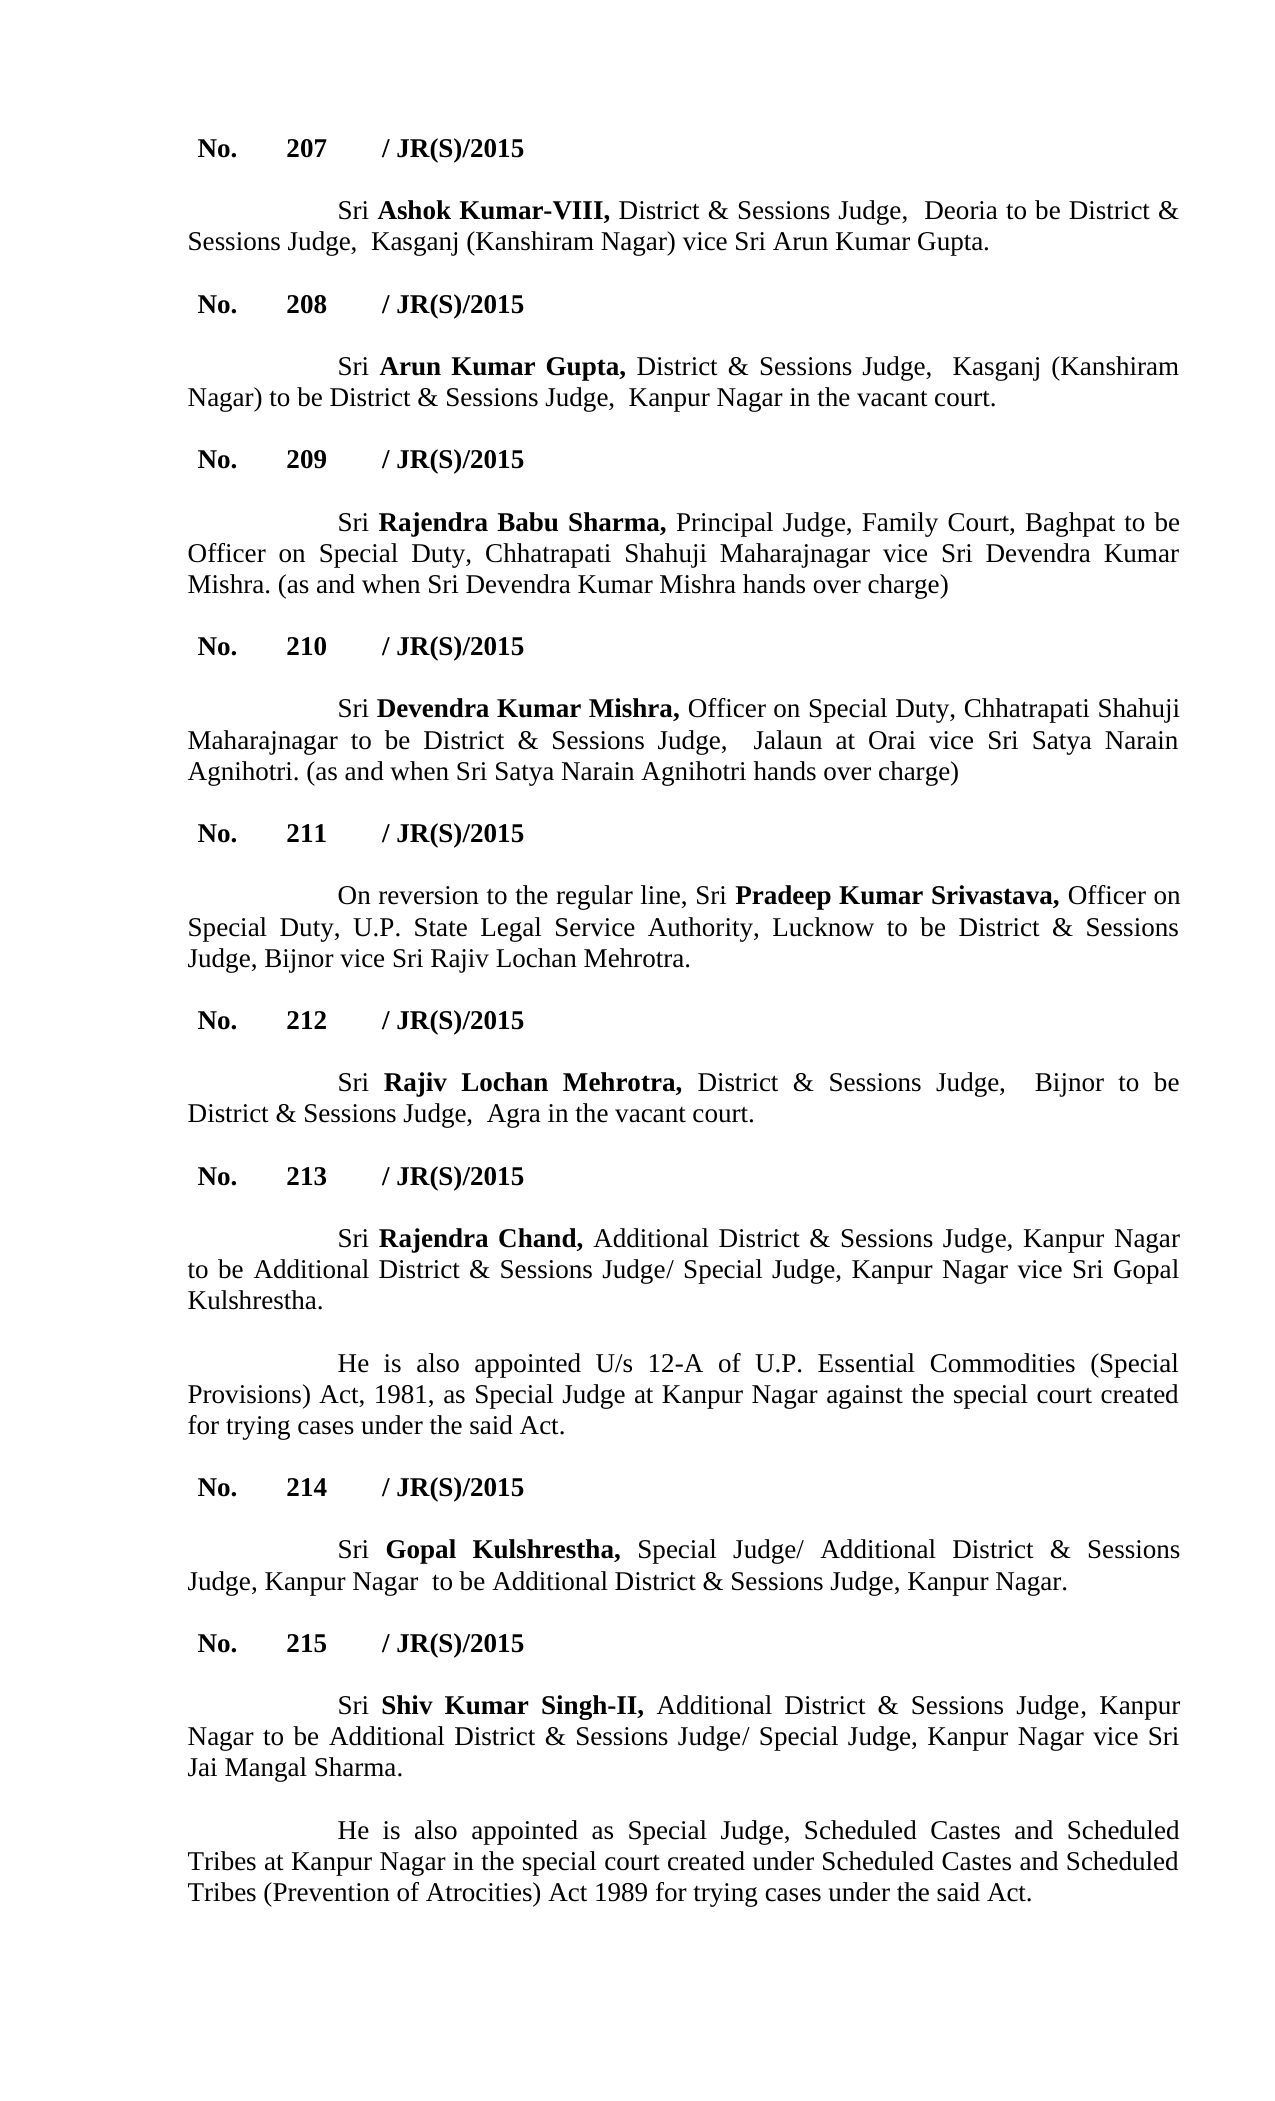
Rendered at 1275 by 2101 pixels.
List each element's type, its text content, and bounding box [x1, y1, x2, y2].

table_header No. [186, 288, 275, 319]
table_header 208 [275, 288, 364, 319]
text Sri Rajendra Babu Sharma, Principal Judge, Family Court, Baghpat to be Officer on Special Duty, Chhatrapati Shahuji Maharajnagar vice Sri Devendra Kumar Mishra. (as and when Sri Devendra Kumar Mishra hands over charge) [187, 506, 1181, 599]
text He is also appointed U/s 12-A of U.P. Essential Commodities (Special Provisions) Act, 1981, as Special Judge at Kanpur Nagar against the special court created for trying cases under the said Act. [187, 1347, 1181, 1440]
table_header 212 [275, 1004, 364, 1035]
table_header 209 [275, 444, 364, 474]
table_header No. [186, 1471, 275, 1502]
table_header No. [186, 444, 275, 474]
table_header No. [186, 132, 275, 163]
table_header / JR(S)/2015 [364, 1471, 714, 1502]
table_header / JR(S)/2015 [364, 1627, 714, 1658]
table_header No. [186, 817, 275, 848]
table_header 211 [275, 817, 364, 848]
table_header / JR(S)/2015 [364, 444, 714, 474]
table_header / JR(S)/2015 [364, 817, 714, 848]
text Sri Gopal Kulshrestha, Special Judge/ Additional District & Sessions Judge, Kanpur Nagar to be Additional District & Sessions Judge, Kanpur Nagar. [187, 1533, 1181, 1596]
table_header No. [186, 1160, 275, 1191]
table_header 210 [275, 630, 364, 661]
table_header 207 [275, 132, 364, 163]
table_header / JR(S)/2015 [364, 1004, 714, 1035]
table_header 213 [275, 1160, 364, 1191]
text Sri Arun Kumar Gupta, District & Sessions Judge, Kasganj (Kanshiram Nagar) to be District & Sessions Judge, Kanpur Nagar in the vacant court. [187, 350, 1181, 412]
text Sri Rajiv Lochan Mehrotra, District & Sessions Judge, Bijnor to be District & Sessions Judge, Agra in the vacant court. [187, 1066, 1181, 1129]
table_header No. [186, 1004, 275, 1035]
table_header / JR(S)/2015 [364, 132, 714, 163]
table_header 214 [275, 1471, 364, 1502]
table_header / JR(S)/2015 [364, 1160, 714, 1191]
text Sri Devendra Kumar Mishra, Officer on Special Duty, Chhatrapati Shahuji Maharajnagar to be District & Sessions Judge, Jalaun at Orai vice Sri Satya Narain Agnihotri. (as and when Sri Satya Narain Agnihotri hands over charge) [187, 693, 1181, 786]
text On reversion to the regular line, Sri Pradeep Kumar Srivastava, Officer on Special Duty, U.P. State Legal Service Authority, Lucknow to be District & Sessions Judge, Bijnor vice Sri Rajiv Lochan Mehrotra. [187, 879, 1181, 973]
text Sri Ashok Kumar-VIII, District & Sessions Judge, Deoria to be District & Sessions Judge, Kasganj (Kanshiram Nagar) vice Sri Arun Kumar Gupta. [187, 194, 1181, 257]
table_header No. [186, 630, 275, 661]
table_header 215 [275, 1627, 364, 1658]
table_header No. [186, 1627, 275, 1658]
table_header / JR(S)/2015 [364, 630, 714, 661]
text Sri Shiv Kumar Singh-II, Additional District & Sessions Judge, Kanpur Nagar to be Additional District & Sessions Judge/ Special Judge, Kanpur Nagar vice Sri Jai Mangal Sharma. [187, 1689, 1181, 1783]
text He is also appointed as Special Judge, Scheduled Castes and Scheduled Tribes at Kanpur Nagar in the special court created under Scheduled Castes and Scheduled Tribes (Prevention of Atrocities) Act 1989 for trying cases under the said Act. [187, 1814, 1181, 1907]
table_header / JR(S)/2015 [364, 288, 714, 319]
text Sri Rajendra Chand, Additional District & Sessions Judge, Kanpur Nagar to be Additional District & Sessions Judge/ Special Judge, Kanpur Nagar vice Sri Gopal Kulshrestha. [187, 1222, 1181, 1316]
